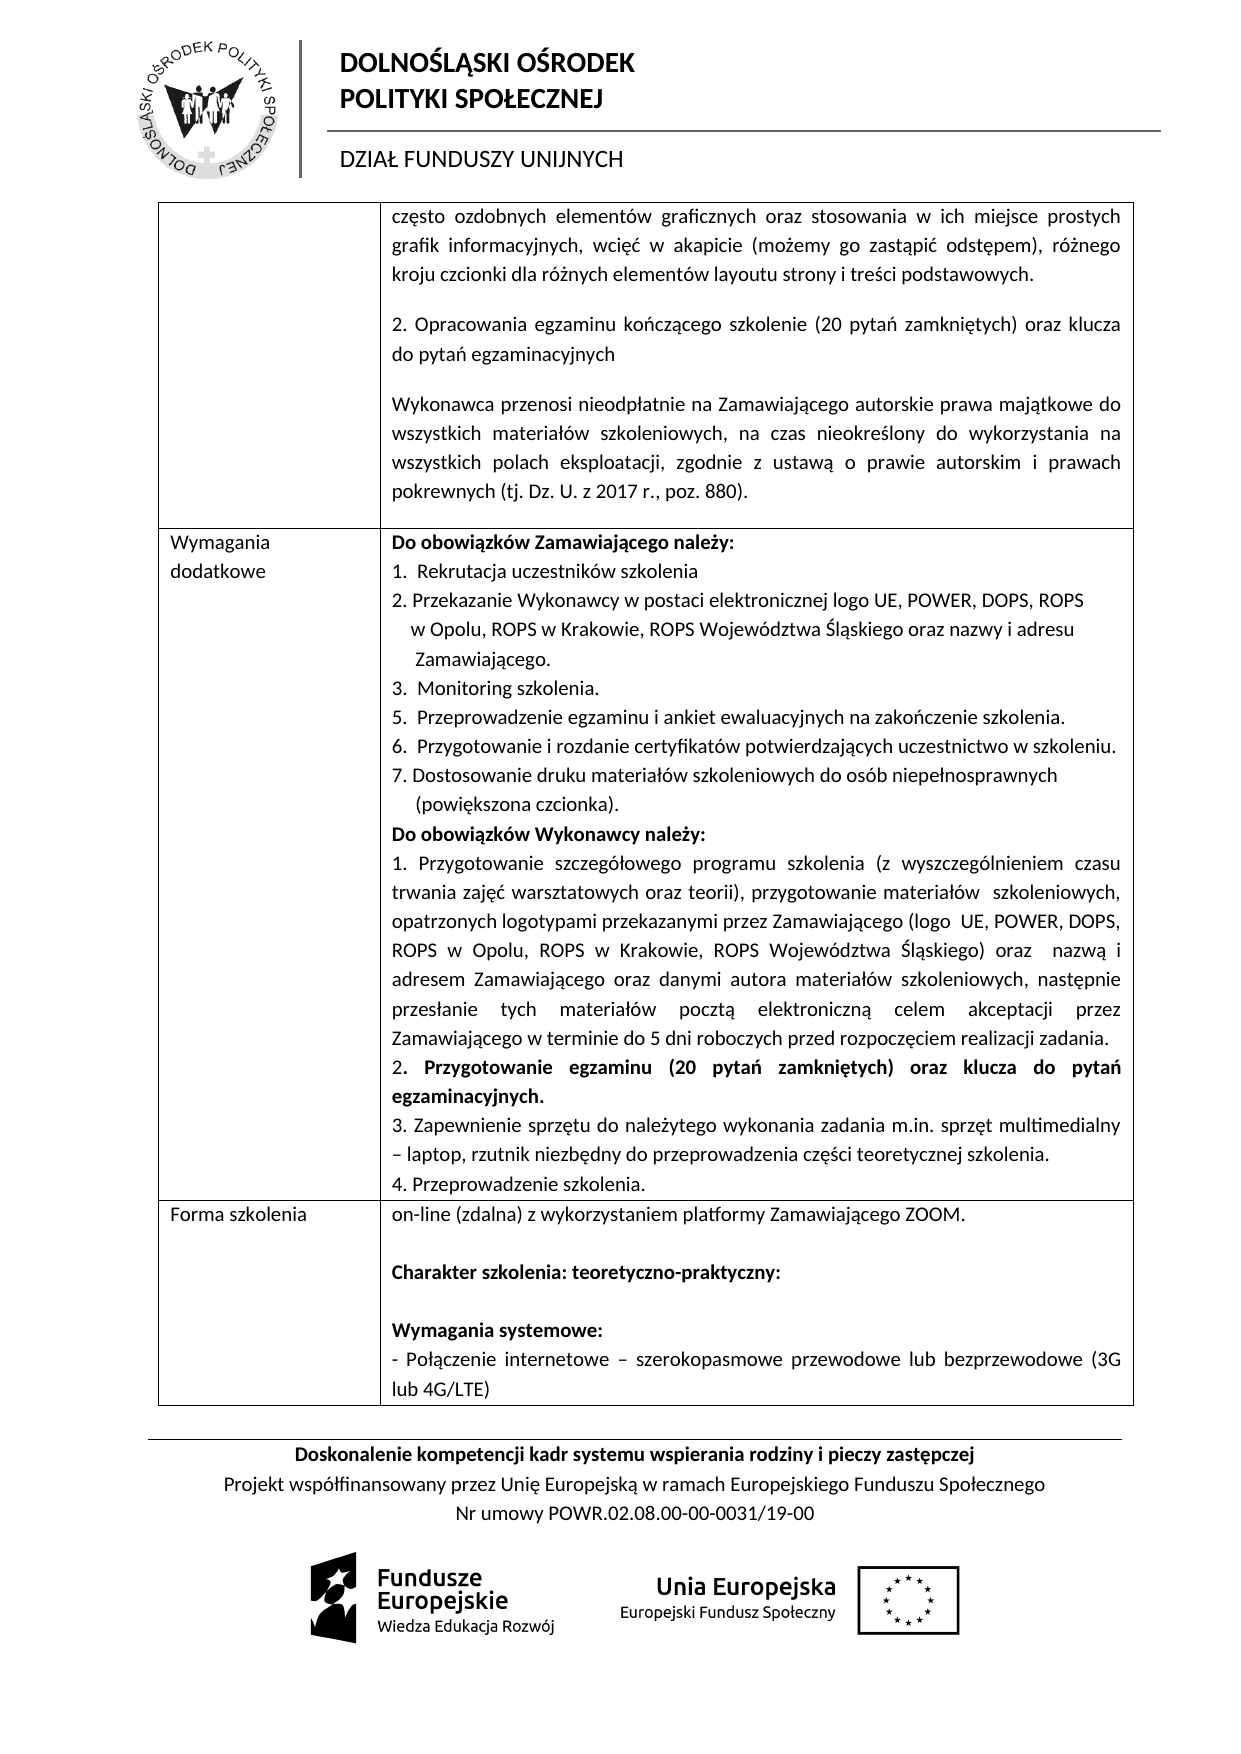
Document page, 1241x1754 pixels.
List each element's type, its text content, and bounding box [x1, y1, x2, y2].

table_cell często ozdobnych elementów graficznych oraz stosowania w ich miejsce prostych grafik informacyjnych, wcięć w akapicie (możemy go zastąpić odstępem), różnego kroju czcionki dla różnych elementów layoutu strony i treści podstawowych. 2. Opracowania egzaminu kończącego szkolenie (20 pytań zamkniętych) oraz klucza do pytań egzaminacyjnych Wykonawca przenosi nieodpłatnie na Zamawiającego autorskie prawa majątkowe do wszystkich materiałów szkoleniowych, na czas nieokreślony do wykorzystania na wszystkich polach eksploatacji, zgodnie z ustawą o prawie autorskim i prawach pokrewnych (tj. Dz. U. z 2017 r., poz. 880). [381, 203, 1133, 528]
table_cell [159, 203, 380, 528]
table_cell on-line (zdalna) z wykorzystaniem platformy Zamawiającego ZOOM. Charakter szkolenia: teoretyczno-praktyczny: Wymagania systemowe: - Połączenie internetowe – szerokopasmowe przewodowe lub bezprzewodowe (3G lub 4G/LTE) [381, 1201, 1133, 1405]
table_cell Wymagania dodatkowe [159, 529, 380, 1200]
table_cell Do obowiązków Zamawiającego należy: 1. Rekrutacja uczestników szkolenia 2. Przekazanie Wykonawcy w postaci elektronicznej logo UE, POWER, DOPS, ROPS w Opolu, ROPS w Krakowie, ROPS Województwa Śląskiego oraz nazwy i adresu Zamawiającego. 3. Monitoring szkolenia. 5. Przeprowadzenie egzaminu i ankiet ewaluacyjnych na zakończenie szkolenia. 6. Przygotowanie i rozdanie certyfikatów potwierdzających uczestnictwo w szkoleniu. 7. Dostosowanie druku materiałów szkoleniowych do osób niepełnosprawnych (powiększona czcionka). Do obowiązków Wykonawcy należy: 1. Przygotowanie szczegółowego programu szkolenia (z wyszczególnieniem czasu trwania zajęć warsztatowych oraz teorii), przygotowanie materiałów szkoleniowych, opatrzonych logotypami przekazanymi przez Zamawiającego (logo UE, POWER, DOPS, ROPS w Opolu, ROPS w Krakowie, ROPS Województwa Śląskiego) oraz nazwą i adresem Zamawiającego oraz danymi autora materiałów szkoleniowych, następnie przesłanie tych materiałów pocztą elektroniczną celem akceptacji przez Zamawiającego w terminie do 5 dni roboczych przed rozpoczęciem realizacji zadania. 2. Przygotowanie egzaminu (20 pytań zamkniętych) oraz klucza do pytań egzaminacyjnych. 3. Zapewnienie sprzętu do należytego wykonania zadania m.in. sprzęt multimedialny – laptop, rzutnik niezbędny do przeprowadzenia części teoretycznej szkolenia. 4. Przeprowadzenie szkolenia. [381, 529, 1133, 1200]
table_cell Forma szkolenia [159, 1201, 380, 1405]
